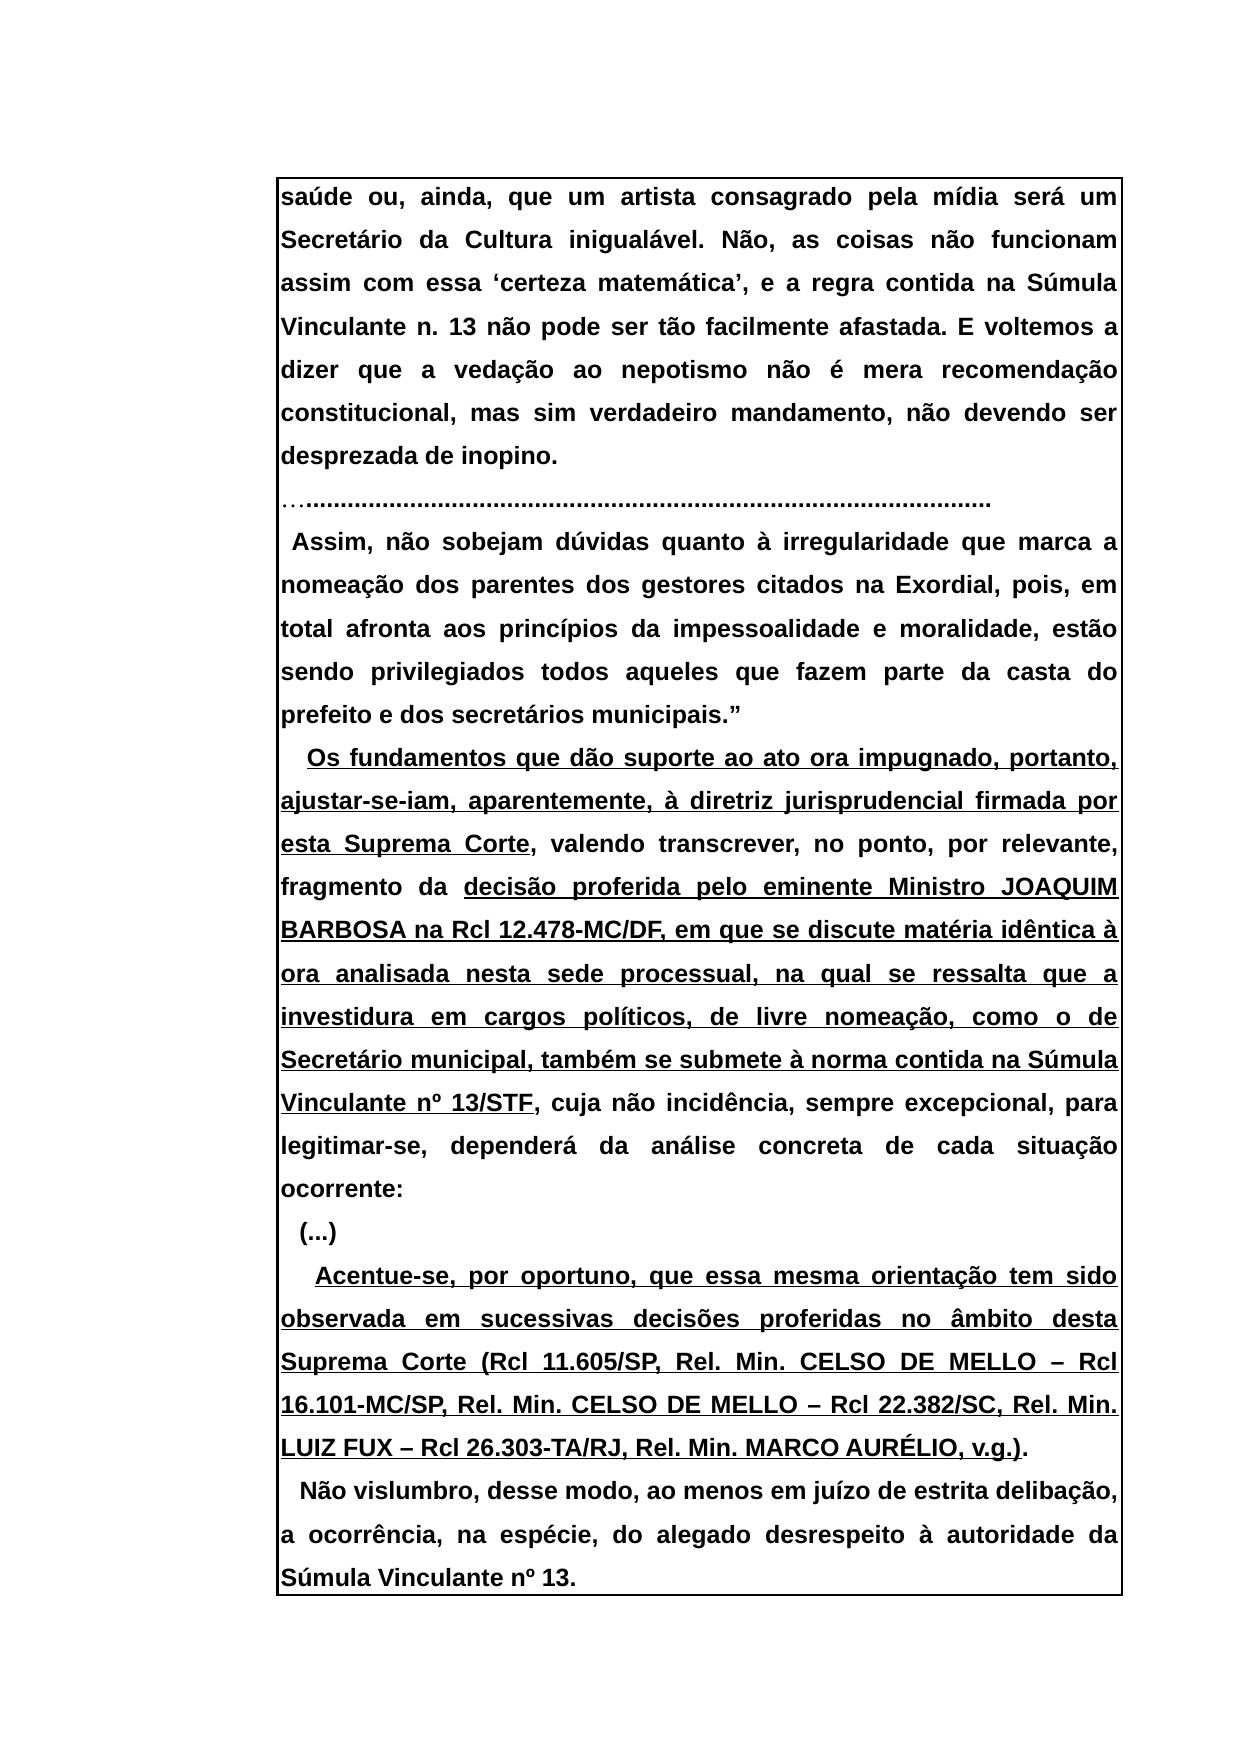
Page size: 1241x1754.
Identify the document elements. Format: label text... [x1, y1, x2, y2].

table_header saúde ou, ainda, que um artista consagrado pela mídia será um Secretário da Cultura inigualável. Não, as coisas não funcionam assim com essa ‘certeza matemática’, e a regra contida na Súmula Vinculante n. 13 não pode ser tão facilmente afastada. E voltemos a dizer que a vedação ao nepotismo não é mera recomendação constitucional, mas sim verdadeiro mandamento, não devendo ser desprezada de inopino. …................................................................................................... Assim, não sobejam dúvidas quanto à irregularidade que marca a nomeação dos parentes dos gestores citados na Exordial, pois, em total afronta aos princípios da impessoalidade e moralidade, estão sendo privilegiados todos aqueles que fazem parte da casta do prefeito e dos secretários municipais.” Os fundamentos que dão suporte ao ato ora impugnado, portanto, ajustar-se-iam, aparentemente, à diretriz jurisprudencial firmada por esta Suprema Corte, valendo transcrever, no ponto, por relevante, fragmento da decisão proferida pelo eminente Ministro JOAQUIM BARBOSA na Rcl 12.478-MC/DF, em que se discute matéria idêntica à ora analisada nesta sede processual, na qual se ressalta que a investidura em cargos políticos, de livre nomeação, como o de Secretário municipal, também se submete à norma contida na Súmula Vinculante nº 13/STF, cuja não incidência, sempre excepcional, para legitimar-se, dependerá da análise concreta de cada situação ocorrente: (...) Acentue-se, por oportuno, que essa mesma orientação tem sido observada em sucessivas decisões proferidas no âmbito desta Suprema Corte (Rcl 11.605/SP, Rel. Min. CELSO DE MELLO – Rcl 16.101-MC/SP, Rel. Min. CELSO DE MELLO – Rcl 22.382/SC, Rel. Min. LUIZ FUX – Rcl 26.303-TA/RJ, Rel. Min. MARCO AURÉLIO, v.g.). Não vislumbro, desse modo, ao menos em juízo de estrita delibação, a ocorrência, na espécie, do alegado desrespeito à autoridade da Súmula Vinculante nº 13. [279, 179, 1121, 1594]
